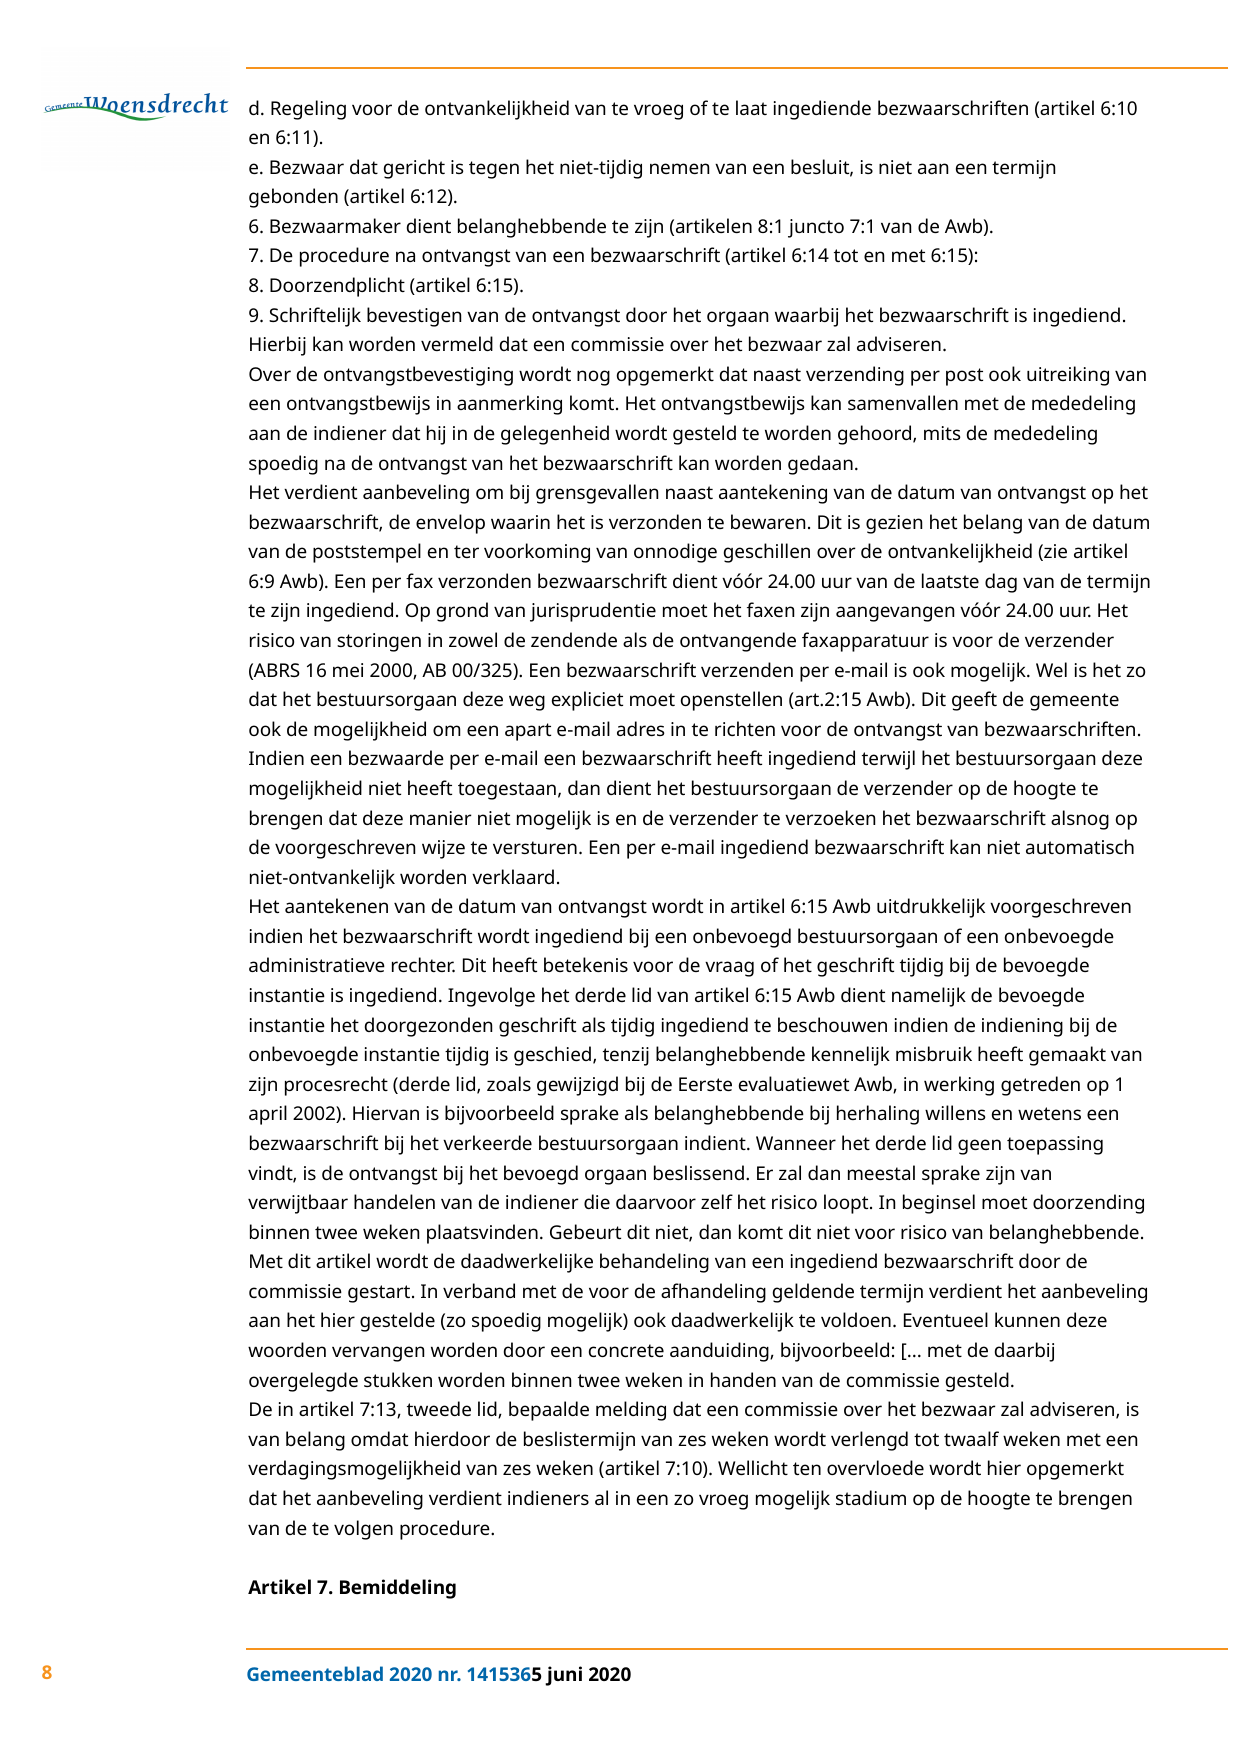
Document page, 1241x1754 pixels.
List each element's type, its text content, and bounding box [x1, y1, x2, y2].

text 8. Doorzendplicht (artikel 6:15). [248, 272, 1152, 298]
text Het aantekenen van de datum van ontvangst wordt in artikel 6:15 Awb uitdrukkelijk voorgeschreven indien het bezwaarschrift wordt ingediend bij een onbevoegd bestuursorgaan of een onbevoegde administratieve rechter. Dit heeft betekenis voor de vraag of het geschrift tijdig bij de bevoegde instantie is ingediend. Ingevolge het derde lid van artikel 6:15 Awb dient namelijk de bevoegde instantie het doorgezonden geschrift als tijdig ingediend te beschouwen indien de indiening bij de onbevoegde instantie tijdig is geschied, tenzij belanghebbende kennelijk misbruik heeft gemaakt van zijn procesrecht (derde lid, zoals gewijzigd bij de Eerste evaluatiewet Awb, in werking getreden op 1 april 2002). Hiervan is bijvoorbeeld sprake als belanghebbende bij herhaling willens en wetens een bezwaarschrift bij het verkeerde bestuursorgaan indient. Wanneer het derde lid geen toepassing vindt, is de ontvangst bij het bevoegd orgaan beslissend. Er zal dan meestal sprake zijn van verwijtbaar handelen van de indiener die daarvoor zelf het risico loopt. In beginsel moet doorzending binnen twee weken plaatsvinden. Gebeurt dit niet, dan komt dit niet voor risico van belanghebbende. [248, 893, 1152, 1245]
text d. Regeling voor de ontvankelijkheid van te vroeg of te laat ingediende bezwaarschriften (artikel 6:10 en 6:11). [248, 95, 1152, 150]
text De in artikel 7:13, tweede lid, bepaalde melding dat een commissie over het bezwaar zal adviseren, is van belang omdat hierdoor de beslistermijn van zes weken wordt verlengd tot twaalf weken met een verdagingsmogelijkheid van zes weken (artikel 7:10). Wellicht ten overvloede wordt hier opgemerkt dat het aanbeveling verdient indieners al in een zo vroeg mogelijk stadium op de hoogte te brengen van de te volgen procedure. [248, 1396, 1152, 1541]
picture [41, 47, 231, 172]
text 7. De procedure na ontvangst van een bezwaarschrift (artikel 6:14 tot en met 6:15): [248, 243, 1152, 268]
text Over de ontvangstbevestiging wordt nog opgemerkt dat naast verzending per post ook uitreiking van een ontvangstbewijs in aanmerking komt. Het ontvangstbewijs kan samenvallen met de mededeling aan de indiener dat hij in de gelegenheid wordt gesteld te worden gehoord, mits de mededeling spoedig na de ontvangst van het bezwaarschrift kan worden gedaan. [248, 361, 1152, 476]
text 6. Bezwaarmaker dient belanghebbende te zijn (artikelen 8:1 juncto 7:1 van de Awb). [248, 213, 1152, 239]
text e. Bezwaar dat gericht is tegen het niet-tijdig nemen van een besluit, is niet aan een termijn gebonden (artikel 6:12). [248, 154, 1152, 209]
text Met dit artikel wordt de daadwerkelijke behandeling van een ingediend bezwaarschrift door de commissie gestart. In verband met de voor de afhandeling geldende termijn verdient het aanbeveling aan het hier gestelde (zo spoedig mogelijk) ook daadwerkelijk te voldoen. Eventueel kunnen deze woorden vervangen worden door een concrete aanduiding, bijvoorbeeld: [... met de daarbij overgelegde stukken worden binnen twee weken in handen van de commissie gesteld. [248, 1248, 1152, 1393]
text 9. Schriftelijk bevestigen van de ontvangst door het orgaan waarbij het bezwaarschrift is ingediend. Hierbij kan worden vermeld dat een commissie over het bezwaar zal adviseren. [248, 302, 1152, 357]
text Het verdient aanbeveling om bij grensgevallen naast aantekening van de datum van ontvangst op het bezwaarschrift, de envelop waarin het is verzonden te bewaren. Dit is gezien het belang van de datum van de poststempel en ter voorkoming van onnodige geschillen over de ontvankelijkheid (zie artikel 6:9 Awb). Een per fax verzonden bezwaarschrift dient vóór 24.00 uur van de laatste dag van de termijn te zijn ingediend. Op grond van jurisprudentie moet het faxen zijn aangevangen vóór 24.00 uur. Het risico van storingen in zowel de zendende als de ontvangende faxapparatuur is voor de verzender (ABRS 16 mei 2000, AB 00/325). Een bezwaarschrift verzenden per e-mail is ook mogelijk. Wel is het zo dat het bestuursorgaan deze weg expliciet moet openstellen (art.2:15 Awb). Dit geeft de gemeente ook de mogelijkheid om een apart e-mail adres in te richten voor de ontvangst van bezwaarschriften. Indien een bezwaarde per e-mail een bezwaarschrift heeft ingediend terwijl het bestuursorgaan deze mogelijkheid niet heeft toegestaan, dan dient het bestuursorgaan de verzender op de hoogte te brengen dat deze manier niet mogelijk is en de verzender te verzoeken het bezwaarschrift alsnog op de voorgeschreven wijze te versturen. Een per e-mail ingediend bezwaarschrift kan niet automatisch niet-ontvankelijk worden verklaard. [248, 479, 1152, 890]
text Artikel 7. Bemiddeling [248, 1574, 1152, 1600]
